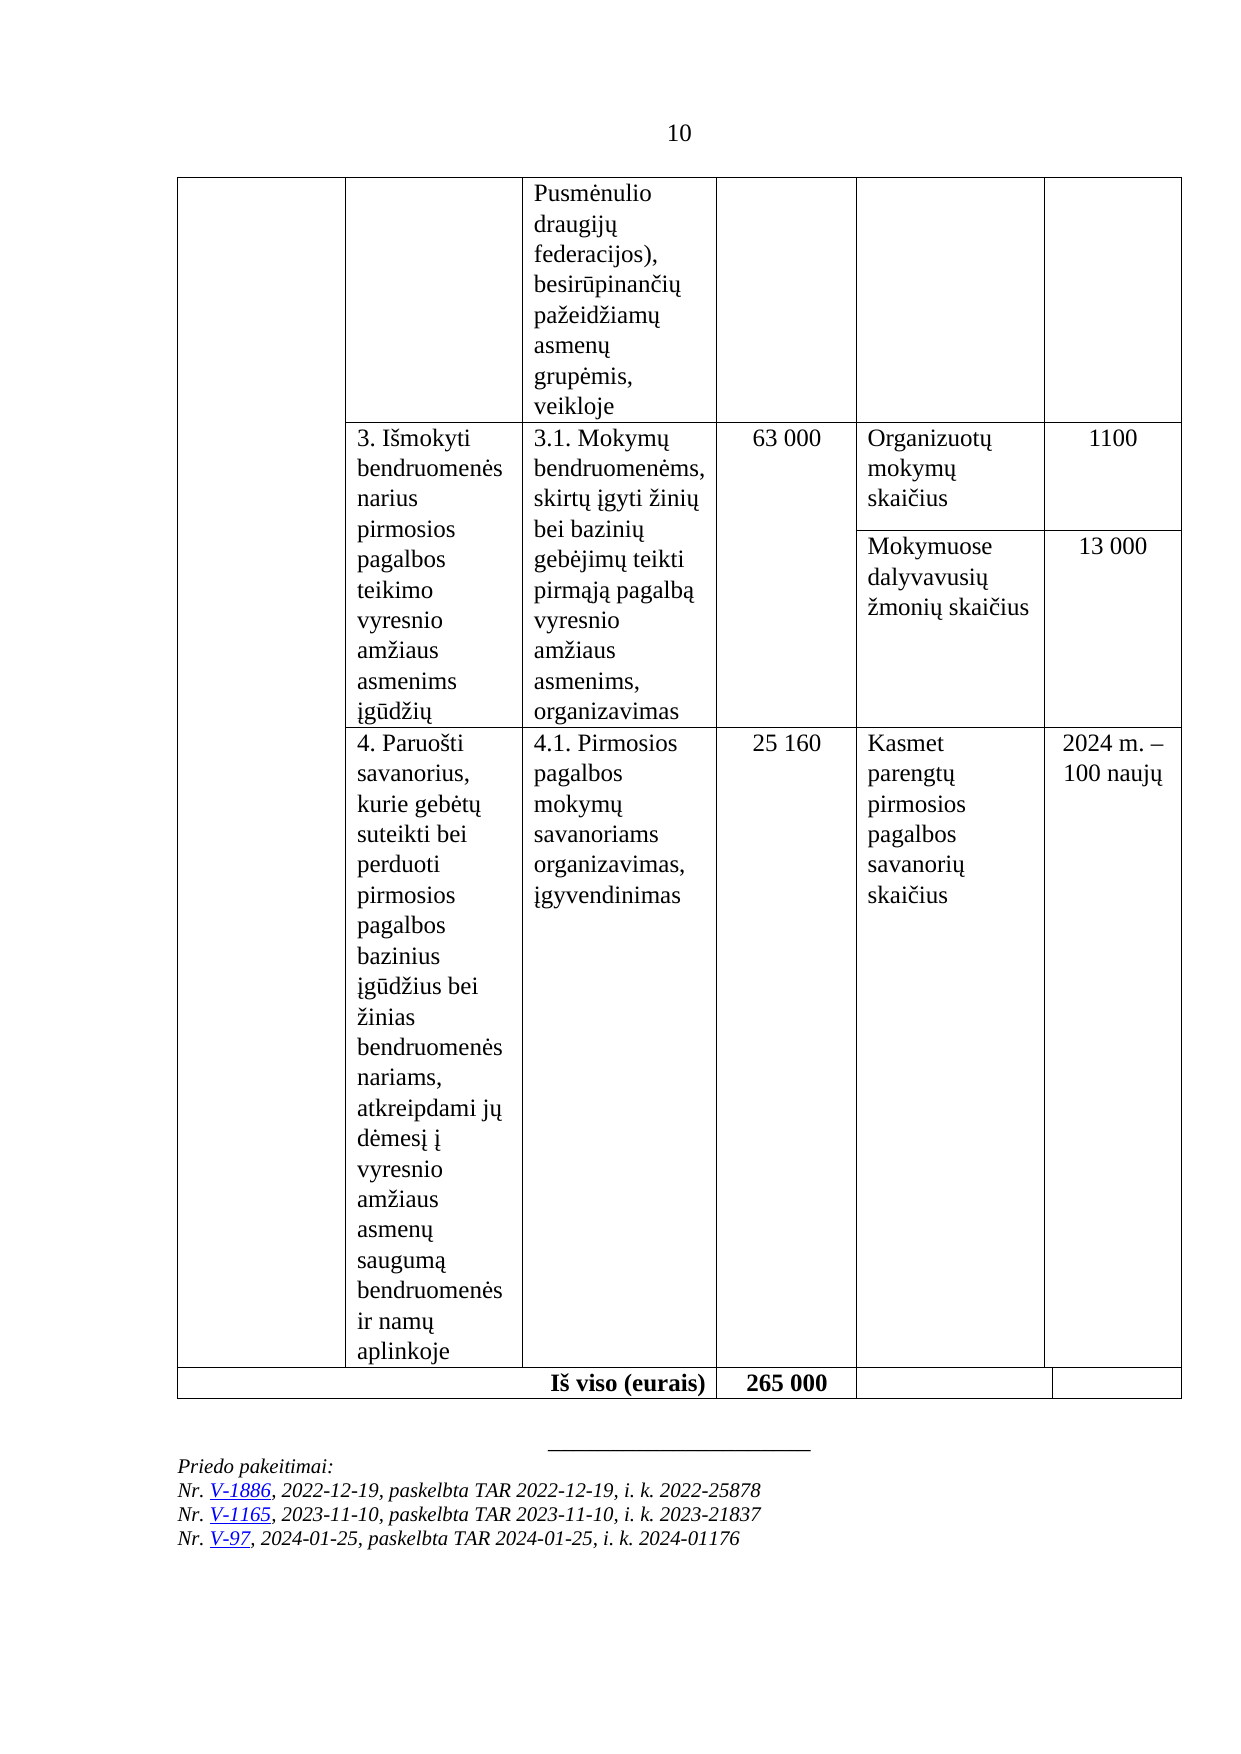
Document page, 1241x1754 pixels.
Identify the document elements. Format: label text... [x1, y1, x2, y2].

table_cell 1100 [1045, 423, 1181, 530]
table_cell Iš viso (eurais) [178, 1368, 716, 1398]
table_cell 3.1. Mokymų bendruomenėms, skirtų įgyti žinių bei bazinių gebėjimų teikti pirmąją pagalbą vyresnio amžiaus asmenims, organizavimas [523, 423, 716, 727]
table_cell [857, 1368, 1052, 1398]
text Priedo pakeitimai: [177, 1454, 1181, 1478]
table_cell 63 000 [717, 423, 856, 727]
table_cell Kasmet parengtų pirmosios pagalbos savanorių skaičius [857, 728, 1044, 1367]
table_cell [1053, 1368, 1181, 1398]
table_cell 13 000 [1045, 531, 1181, 727]
table_cell 4. Paruošti savanorius, kurie gebėtų suteikti bei perduoti pirmosios pagalbos bazinius įgūdžius bei žinias bendruomenės nariams, atkreipdami jų dėmesį į vyresnio amžiaus asmenų saugumą bendruomenės ir namų aplinkoje [346, 728, 522, 1367]
table_cell Pusmėnulio draugijų federacijos), besirūpinančių pažeidžiamų asmenų grupėmis, veikloje [523, 178, 716, 422]
text Nr. V-1165, 2023-11-10, paskelbta TAR 2023-11-10, i. k. 2023-21837 [177, 1502, 1181, 1526]
table_cell Mokymuose dalyvavusių žmonių skaičius [857, 531, 1044, 727]
table_cell [1045, 178, 1181, 422]
table_cell [346, 178, 522, 422]
table_cell [857, 178, 1044, 422]
text Nr. V-97, 2024-01-25, paskelbta TAR 2024-01-25, i. k. 2024-01176 [177, 1526, 1181, 1550]
table_cell 2024 m. – 100 naujų [1045, 728, 1181, 1367]
table_cell 265 000 [717, 1368, 856, 1398]
table_cell 4.1. Pirmosios pagalbos mokymų savanoriams organizavimas, įgyvendinimas [523, 728, 716, 1367]
text Nr. V-1886, 2022-12-19, paskelbta TAR 2022-12-19, i. k. 2022-25878 [177, 1478, 1181, 1502]
table_cell [178, 178, 345, 1367]
table_cell Organizuotų mokymų skaičius [857, 423, 1044, 530]
table_cell [717, 178, 856, 422]
text _____________________ [177, 1425, 1181, 1454]
table_cell 3. Išmokyti bendruomenės narius pirmosios pagalbos teikimo vyresnio amžiaus asmenims įgūdžių [346, 423, 522, 727]
table_cell 25 160 [717, 728, 856, 1367]
